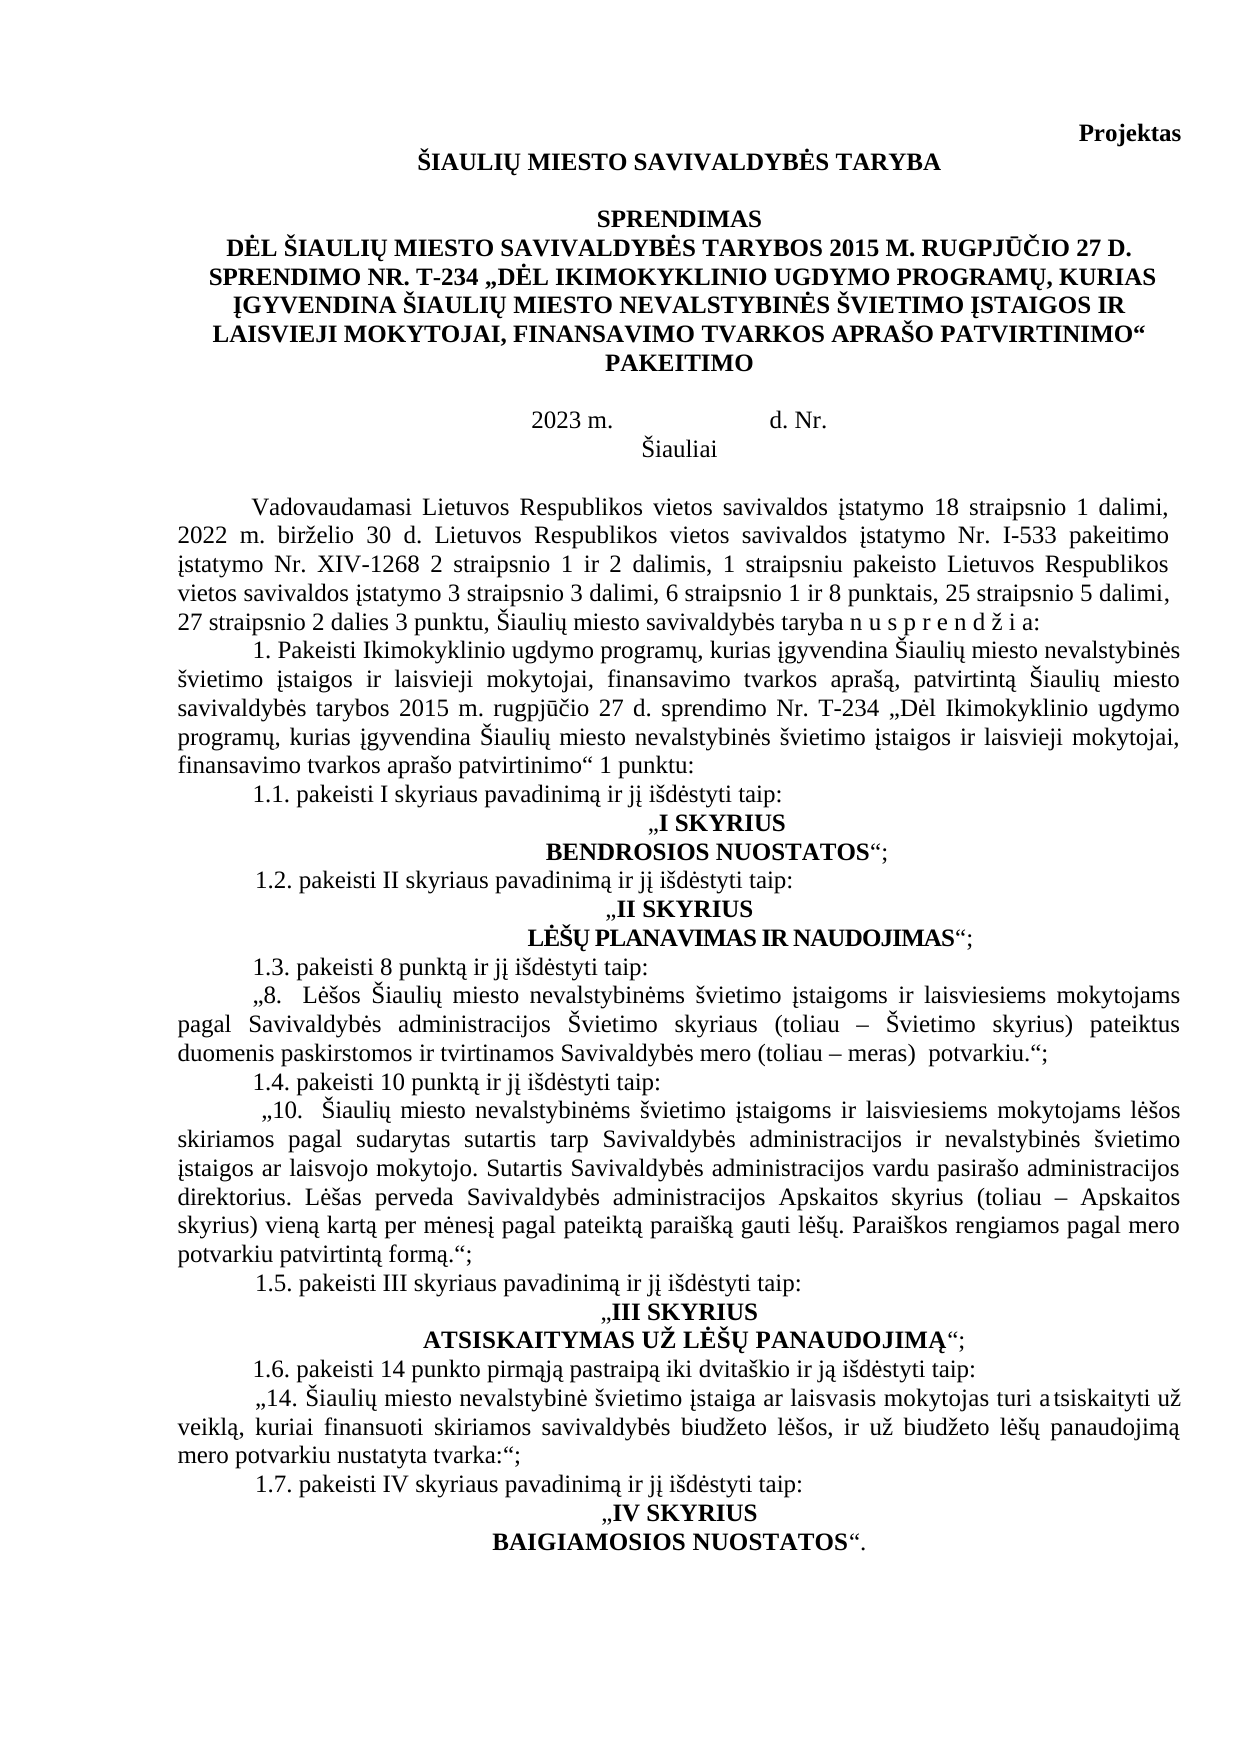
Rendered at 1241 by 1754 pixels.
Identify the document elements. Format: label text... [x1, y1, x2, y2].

text dĖL Šiaulių miesto savivaldybės tarybos 2015 m. RUGPJŪČIO 27 d. [177, 233, 1181, 262]
text 1.2. pakeisti II skyriaus pavadinimą ir jį išdėstyti taip: [177, 866, 1181, 894]
text ATSISKAITYMAS UŽ LĖŠŲ PANAUDOJIMĄ“; [177, 1326, 1181, 1354]
text 1.1. pakeisti I skyriaus pavadinimą ir jį išdėstyti taip: [177, 779, 1181, 808]
text sprendimo nr. T-234 „DĖL IKIMOKYKLINIO UGDYMO PROGRAMŲ, KURIAS ĮGYVENDINA ŠIAULIŲ MIESTO NEVALSTYBINĖS ŠVIETIMO ĮSTAIGOS IR LAISVIEJI MOKYTOJAI, FINANSAVIMO TVARKOS APRAŠO PATVIRTINIMO“ pakeitimo [177, 262, 1181, 377]
text 2023 m. d. Nr. [177, 406, 1181, 434]
text Šiaulių miesto savivaldybės taryba [177, 147, 1181, 176]
text 1. Pakeisti Ikimokyklinio ugdymo programų, kurias įgyvendina Šiaulių miesto nevalstybinės švietimo įstaigos ir laisvieji mokytojai, finansavimo tvarkos aprašą, patvirtintą Šiaulių miesto savivaldybės tarybos 2015 m. rugpjūčio 27 d. sprendimo Nr. T-234 „Dėl Ikimokyklinio ugdymo programų, kurias įgyvendina Šiaulių miesto nevalstybinės švietimo įstaigos ir laisvieji mokytojai, finansavimo tvarkos aprašo patvirtinimo“ 1 punktu: [177, 636, 1181, 779]
text SPRENDIMAS [177, 204, 1181, 233]
text BENDROSIOS NUOSTATOS“; [177, 837, 1181, 866]
text Vadovaudamasi Lietuvos Respublikos vietos savivaldos įstatymo 18 straipsnio 1 dalimi, 2022 m. birželio 30 d. Lietuvos Respublikos vietos savivaldos įstatymo Nr. I-533 pakeitimo įstatymo Nr. XIV-1268 2 straipsnio 1 ir 2 dalimis, 1 straipsniu pakeisto Lietuvos Respublikos vietos savivaldos įstatymo 3 straipsnio 3 dalimi, 6 straipsnio 1 ir 8 punktais, 25 straipsnio 5 dalimi, 27 straipsnio 2 dalies 3 punktu, Šiaulių miesto savivaldybės taryba n u s p r e n d ž i a: [177, 492, 1170, 636]
text 1.4. pakeisti 10 punktą ir jį išdėstyti taip: [177, 1067, 1181, 1096]
text BAIGIAMOSIOS NUOSTATOS“. [177, 1527, 1181, 1556]
text 1.3. pakeisti 8 punktą ir jį išdėstyti taip: [177, 952, 1181, 981]
text LĖŠŲ PLANAVIMAS IR NAUDOJIMAS“; [290, 923, 1181, 952]
text „IV SKYRIUS [177, 1498, 1181, 1527]
text „III SKYRIUS [177, 1297, 1181, 1326]
subtitle Šiauliai [177, 434, 1181, 463]
text 1.7. pakeisti IV skyriaus pavadinimą ir jį išdėstyti taip: [177, 1469, 1181, 1498]
text 1.6. pakeisti 14 punkto pirmąją pastraipą iki dvitaškio ir ją išdėstyti taip: [177, 1354, 1181, 1383]
text „II SKYRIUS [177, 894, 1181, 923]
text „14. Šiaulių miesto nevalstybinė švietimo įstaiga ar laisvasis mokytojas turi atsiskaityti už veiklą, kuriai finansuoti skiriamos savivaldybės biudžeto lėšos, ir už biudžeto lėšų panaudojimą mero potvarkiu nustatyta tvarka:“; [177, 1383, 1181, 1469]
text 1.5. pakeisti III skyriaus pavadinimą ir jį išdėstyti taip: [177, 1268, 1181, 1297]
text „I SKYRIUS [177, 808, 1181, 837]
text „8. Lėšos Šiaulių miesto nevalstybinėms švietimo įstaigoms ir laisviesiems mokytojams pagal Savivaldybės administracijos Švietimo skyriaus (toliau – Švietimo skyrius) pateiktus duomenis paskirstomos ir tvirtinamos Savivaldybės mero (toliau – meras) potvarkiu.“; [177, 981, 1181, 1067]
text „10. Šiaulių miesto nevalstybinėms švietimo įstaigoms ir laisviesiems mokytojams lėšos skiriamos pagal sudarytas sutartis tarp Savivaldybės administracijos ir nevalstybinės švietimo įstaigos ar laisvojo mokytojo. Sutartis Savivaldybės administracijos vardu pasirašo administracijos direktorius. Lėšas perveda Savivaldybės administracijos Apskaitos skyrius (toliau – Apskaitos skyrius) vieną kartą per mėnesį pagal pateiktą paraišką gauti lėšų. Paraiškos rengiamos pagal mero potvarkiu patvirtintą formą.“; [177, 1096, 1181, 1268]
text Projektas [177, 118, 1181, 147]
